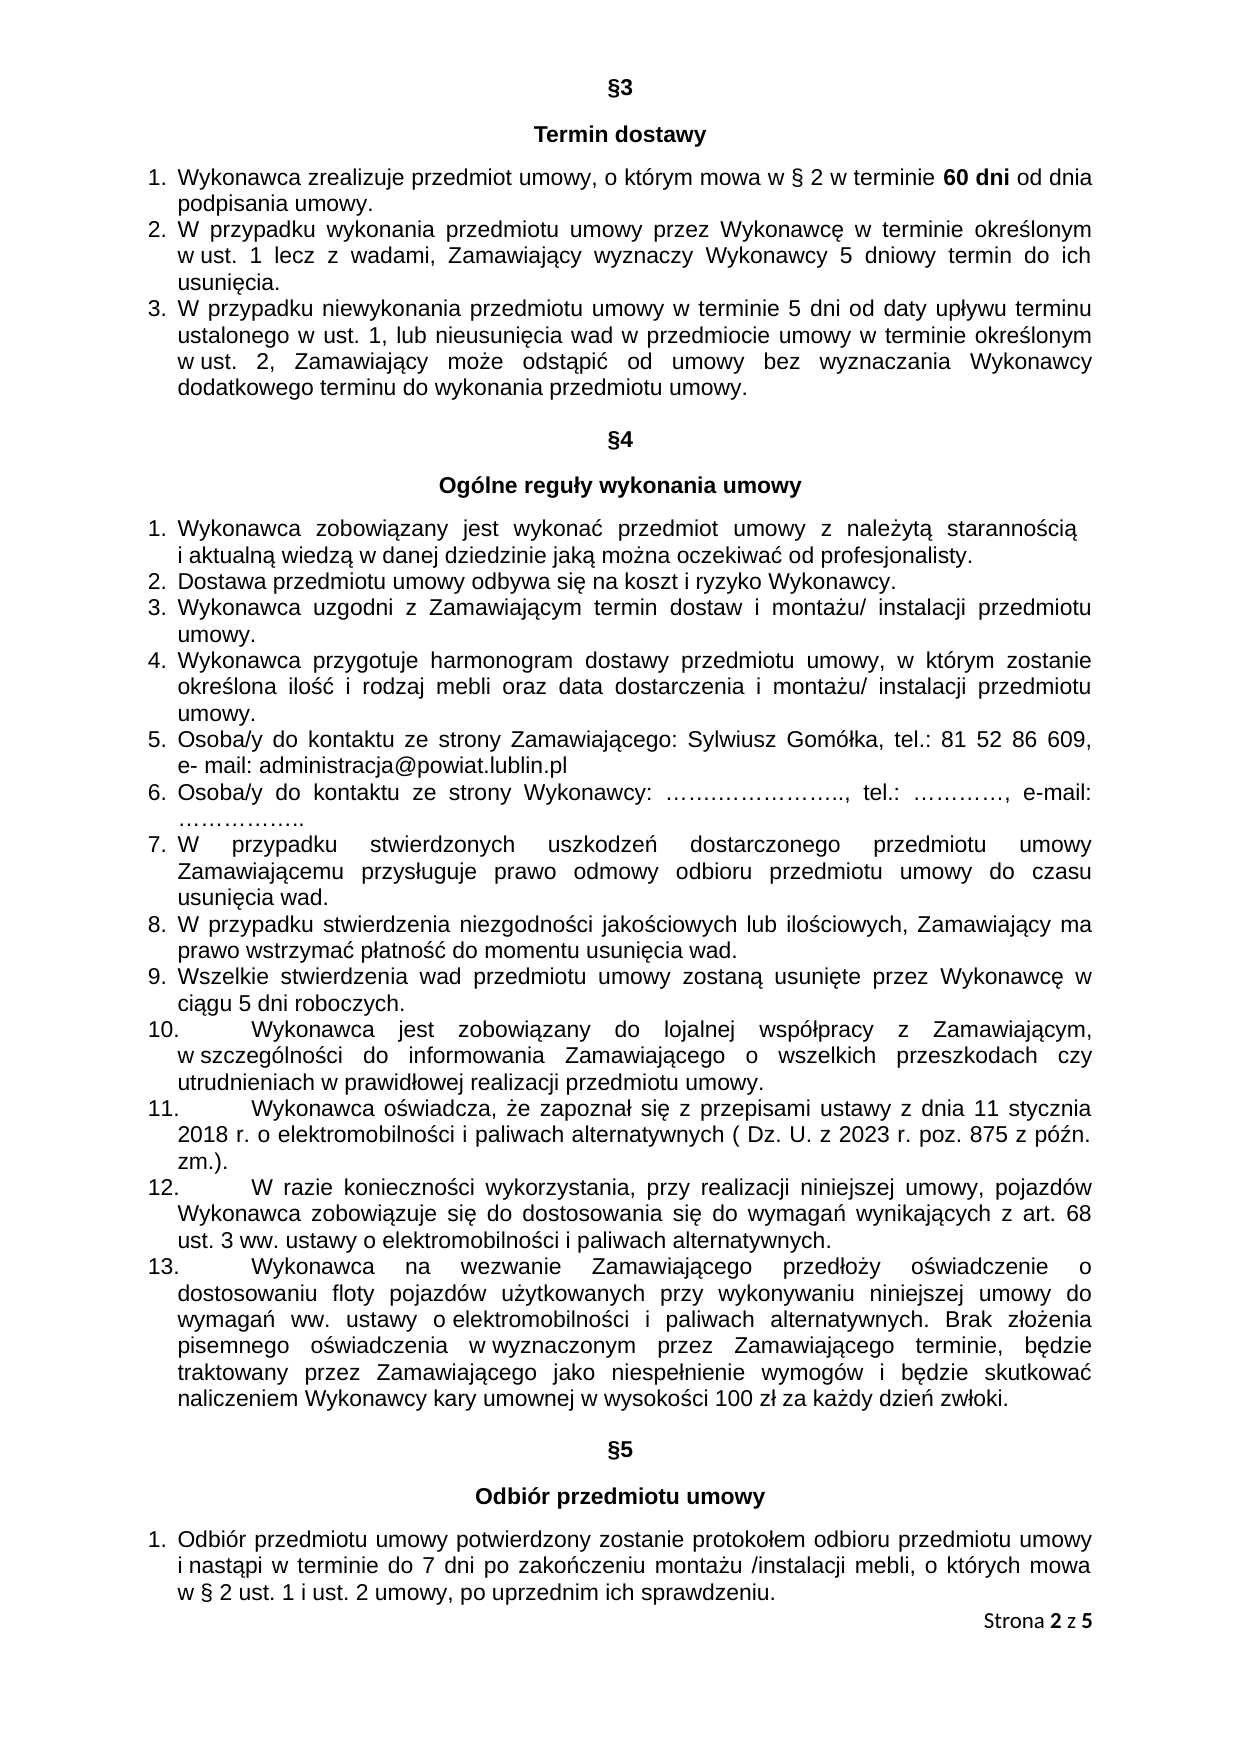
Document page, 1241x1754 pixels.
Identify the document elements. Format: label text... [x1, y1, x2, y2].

text Termin dostawy [148, 121, 1092, 147]
text §3 [148, 74, 1092, 100]
list Wykonawca oświadcza, że zapoznał się z przepisami ustawy z dnia 11 stycznia 2018 r. o elektromobilności i paliwach alternatywnych ( Dz. U. z 2023 r. poz. 875 z późn. zm.). [148, 1095, 1092, 1174]
list Osoba/y do kontaktu ze strony Zamawiającego: Sylwiusz Gomółka, tel.: 81 52 86 609, e- mail: administracja@powiat.lublin.pl [148, 726, 1092, 779]
list Wykonawca zrealizuje przedmiot umowy, o którym mowa w § 2 w terminie 60 dni od dnia podpisania umowy. [148, 163, 1092, 216]
text Odbiór przedmiotu umowy [148, 1483, 1092, 1509]
list W razie konieczności wykorzystania, przy realizacji niniejszej umowy, pojazdów Wykonawca zobowiązuje się do dostosowania się do wymagań wynikających z art. 68 ust. 3 ww. ustawy o elektromobilności i paliwach alternatywnych. [148, 1174, 1092, 1253]
list Wykonawca przygotuje harmonogram dostawy przedmiotu umowy, w którym zostanie określona ilość i rodzaj mebli oraz data dostarczenia i montażu/ instalacji przedmiotu umowy. [148, 647, 1092, 726]
list Odbiór przedmiotu umowy potwierdzony zostanie protokołem odbioru przedmiotu umowy i nastąpi w terminie do 7 dni po zakończeniu montażu /instalacji mebli, o których mowa w § 2 ust. 1 i ust. 2 umowy, po uprzednim ich sprawdzeniu. [148, 1526, 1092, 1605]
list Wszelkie stwierdzenia wad przedmiotu umowy zostaną usunięte przez Wykonawcę w ciągu 5 dni roboczych. [148, 963, 1092, 1016]
list W przypadku niewykonania przedmiotu umowy w terminie 5 dni od daty upływu terminu ustalonego w ust. 1, lub nieusunięcia wad w przedmiocie umowy w terminie określonym w ust. 2, Zamawiający może odstąpić od umowy bez wyznaczania Wykonawcy dodatkowego terminu do wykonania przedmiotu umowy. [148, 295, 1092, 401]
list W przypadku wykonania przedmiotu umowy przez Wykonawcę w terminie określonym w ust. 1 lecz z wadami, Zamawiający wyznaczy Wykonawcy 5 dniowy termin do ich usunięcia. [148, 216, 1092, 295]
list Dostawa przedmiotu umowy odbywa się na koszt i ryzyko Wykonawcy. [148, 568, 1092, 594]
text §5 [148, 1436, 1092, 1463]
list Wykonawca uzgodni z Zamawiającym termin dostaw i montażu/ instalacji przedmiotu umowy. [148, 594, 1092, 647]
list Osoba/y do kontaktu ze strony Wykonawcy: …….…………….., tel.: …………, e-mail: …………….. [148, 779, 1092, 831]
list W przypadku stwierdzenia niezgodności jakościowych lub ilościowych, Zamawiający ma prawo wstrzymać płatność do momentu usunięcia wad. [148, 911, 1092, 963]
list Wykonawca zobowiązany jest wykonać przedmiot umowy z należytą starannością i aktualną wiedzą w danej dziedzinie jaką można oczekiwać od profesjonalisty. [148, 515, 1092, 568]
list W przypadku stwierdzonych uszkodzeń dostarczonego przedmiotu umowy Zamawiającemu przysługuje prawo odmowy odbioru przedmiotu umowy do czasu usunięcia wad. [148, 831, 1092, 911]
text Ogólne reguły wykonania umowy [148, 472, 1092, 499]
text §4 [148, 426, 1092, 452]
list Wykonawca jest zobowiązany do lojalnej współpracy z Zamawiającym, w szczególności do informowania Zamawiającego o wszelkich przeszkodach czy utrudnieniach w prawidłowej realizacji przedmiotu umowy. [148, 1016, 1092, 1095]
list Wykonawca na wezwanie Zamawiającego przedłoży oświadczenie o dostosowaniu floty pojazdów użytkowanych przy wykonywaniu niniejszej umowy do wymagań ww. ustawy o elektromobilności i paliwach alternatywnych. Brak złożenia pisemnego oświadczenia w wyznaczonym przez Zamawiającego terminie, będzie traktowany przez Zamawiającego jako niespełnienie wymogów i będzie skutkować naliczeniem Wykonawcy kary umownej w wysokości 100 zł za każdy dzień zwłoki. [148, 1253, 1092, 1411]
